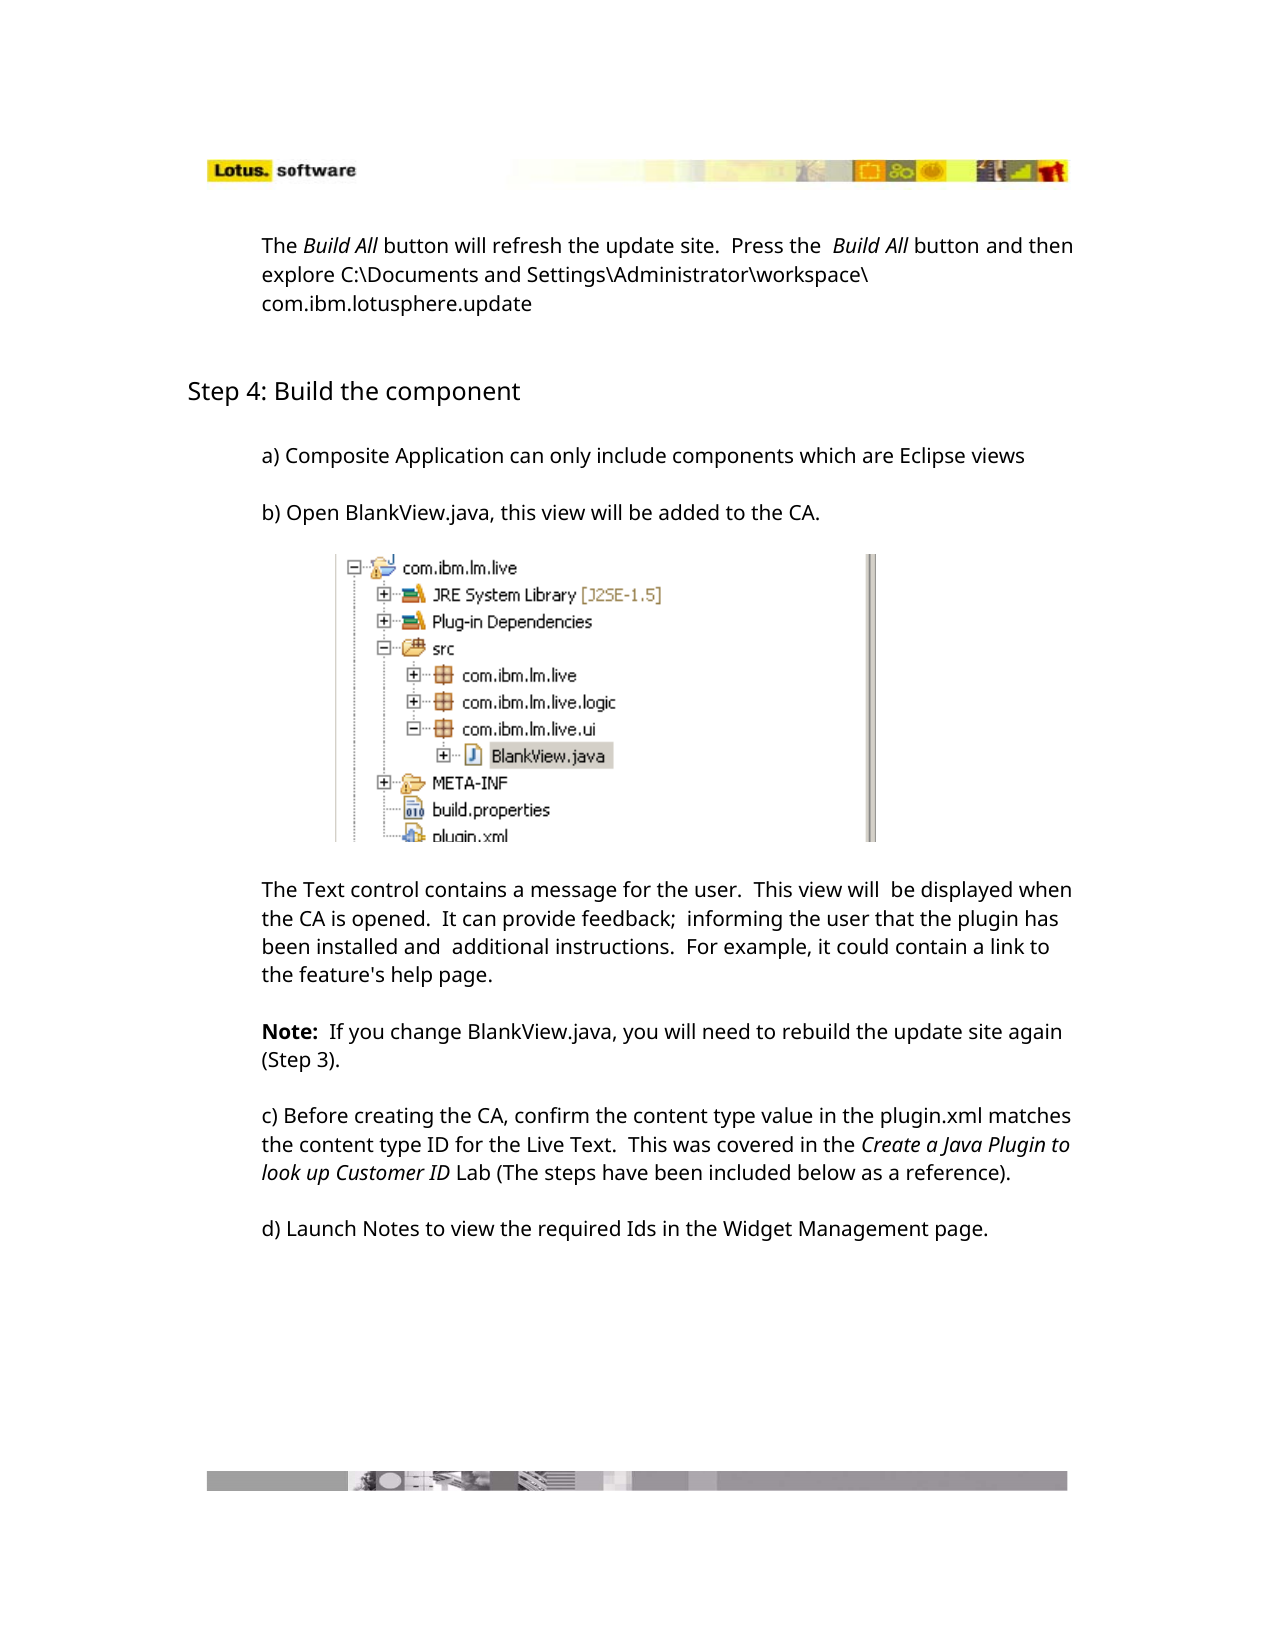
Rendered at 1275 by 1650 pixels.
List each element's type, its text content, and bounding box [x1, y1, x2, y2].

text Note: If you change BlankView.java, you will need to rebuild the update site again (Step 3). [261, 1017, 1087, 1073]
text a) Composite Application can only include components which are Eclipse views [261, 441, 1087, 469]
text d) Launch Notes to view the required Ids in the Widget Management page. [261, 1214, 1087, 1243]
text The Text control contains a message for the user. This view will be displayed when the CA is opened. It can provide feedback; informing the user that the plugin has been installed and additional instructions. For example, it could contain a link to the feature's help page. [261, 876, 1087, 988]
text c) Before creating the CA, confirm the content type value in the plugin.xml matches the content type ID for the Live Text. This was covered in the Create a Java Plugin to look up Customer ID Lab (The steps have been included below as a reference). [261, 1101, 1087, 1186]
picture [206, 159, 1071, 190]
text The Build All button will refresh the update site. Press the Build All button and then explore C:\Documents and Settings\Administrator\workspace\com.ibm.lotusphere.update [261, 226, 1087, 317]
text Step 4: Build the component [187, 373, 1087, 407]
picture [206, 1471, 1068, 1491]
text b) Open BlankView.java, this view will be added to the CA. [261, 498, 1087, 526]
